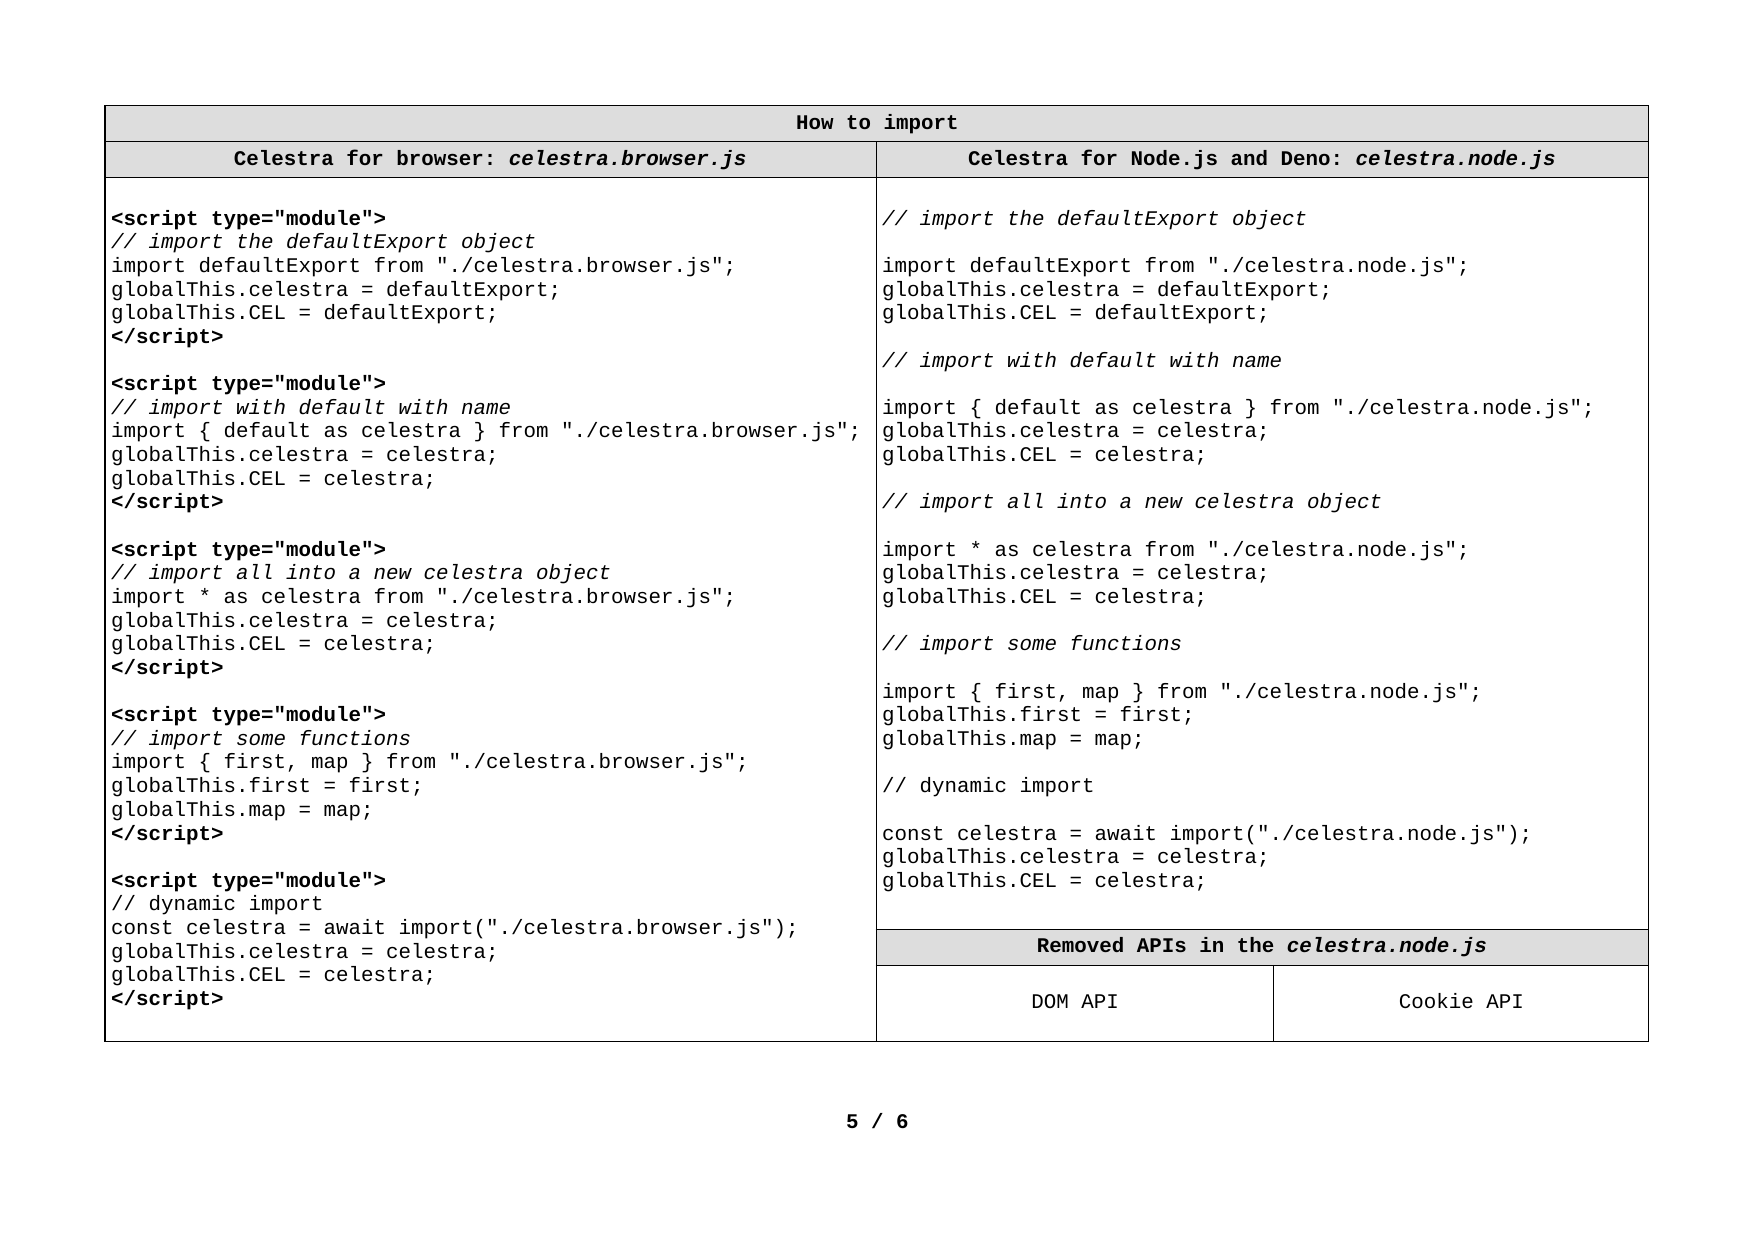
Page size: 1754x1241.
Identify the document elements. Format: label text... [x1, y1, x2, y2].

table_cell <script type="module"> // import the defaultExport object import defaultExport from "./celestra.browser.js"; globalThis.celestra = defaultExport; globalThis.CEL = defaultExport; </script> <script type="module"> // import with default with name import { default as celestra } from "./celestra.browser.js"; globalThis.celestra = celestra; globalThis.CEL = celestra; </script> <script type="module"> // import all into a new celestra object import * as celestra from "./celestra.browser.js"; globalThis.celestra = celestra; globalThis.CEL = celestra; </script> <script type="module"> // import some functions import { first, map } from "./celestra.browser.js"; globalThis.first = first; globalThis.map = map; </script> <script type="module"> // dynamic import const celestra = await import("./celestra.browser.js"); globalThis.celestra = celestra; globalThis.CEL = celestra; </script> [106, 178, 876, 1041]
table_cell Celestra for browser: celestra.browser.js [106, 142, 876, 177]
table_cell DOM API [877, 966, 1273, 1041]
table_cell Removed APIs in the celestra.node.js [877, 930, 1648, 965]
table_header How to import [106, 106, 1648, 141]
table_cell Cookie API [1274, 966, 1648, 1041]
table_cell Celestra for Node.js and Deno: celestra.node.js [877, 142, 1648, 177]
table_cell // import the defaultExport object import defaultExport from "./celestra.node.js"; globalThis.celestra = defaultExport; globalThis.CEL = defaultExport; // import with default with name import { default as celestra } from "./celestra.node.js"; globalThis.celestra = celestra; globalThis.CEL = celestra; // import all into a new celestra object import * as celestra from "./celestra.node.js"; globalThis.celestra = celestra; globalThis.CEL = celestra; // import some functions import { first, map } from "./celestra.node.js"; globalThis.first = first; globalThis.map = map; // dynamic import const celestra = await import("./celestra.node.js"); globalThis.celestra = celestra; globalThis.CEL = celestra; [877, 178, 1648, 929]
